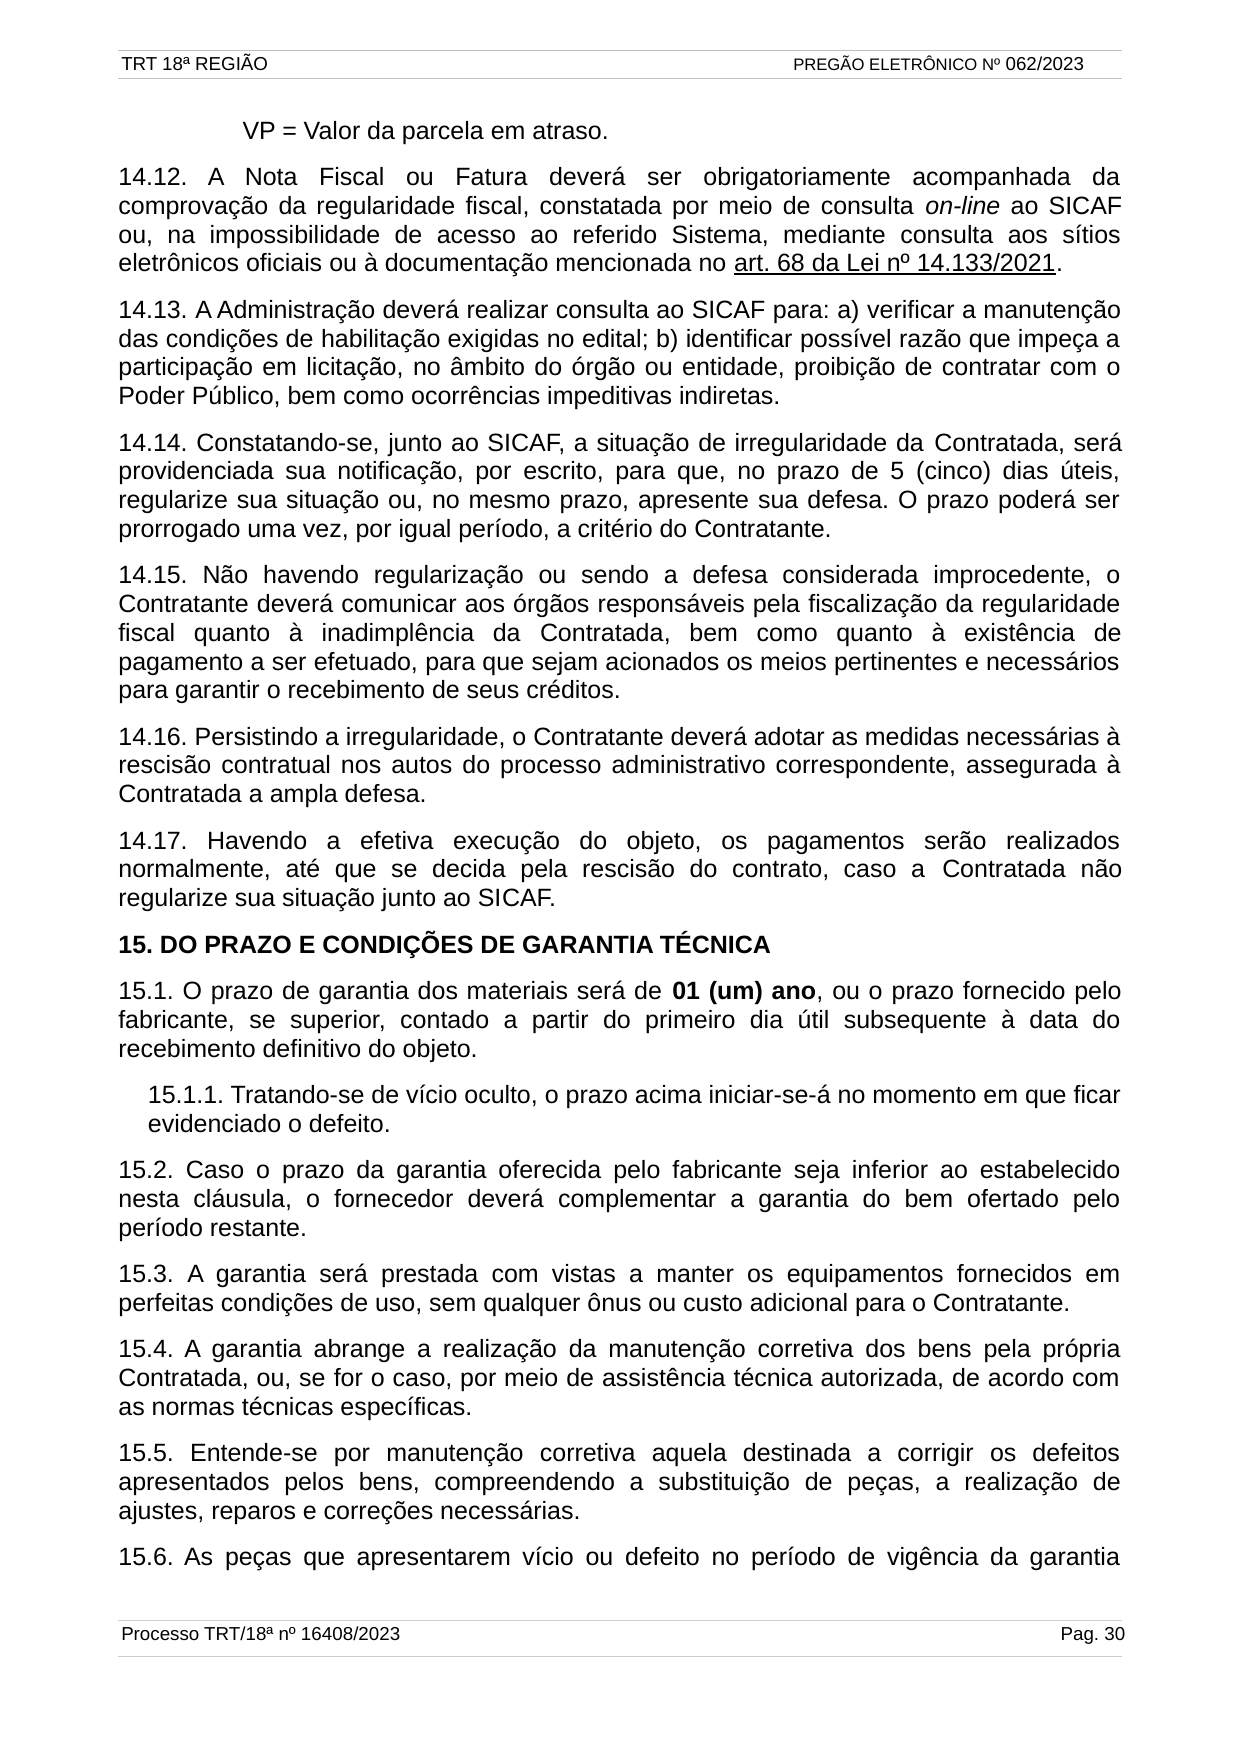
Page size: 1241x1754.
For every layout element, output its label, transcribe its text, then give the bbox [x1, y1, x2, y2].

text 14.14. Constatando-se, junto ao SICAF, a situação de irregularidade da Contratada, será providenciada sua notificação, por escrito, para que, no prazo de 5 (cinco) dias úteis, regularize sua situação ou, no mesmo prazo, apresente sua defesa. O prazo poderá ser prorrogado uma vez, por igual período, a critério do Contratante. [118, 427, 1122, 542]
text 15.3. A garantia será prestada com vistas a manter os equipamentos fornecidos em perfeitas condições de uso, sem qualquer ônus ou custo adicional para o Contratante. [118, 1259, 1122, 1317]
text 15.2. Caso o prazo da garantia oferecida pelo fabricante seja inferior ao estabelecido nesta cláusula, o fornecedor deverá complementar a garantia do bem ofertado pelo período restante. [118, 1155, 1122, 1241]
text 15. DO PRAZO E CONDIÇÕES DE GARANTIA TÉCNICA [118, 929, 1122, 958]
text 15.1.1. Tratando-se de vício oculto, o prazo acima iniciar-se-á no momento em que ficar evidenciado o defeito. [148, 1080, 1122, 1137]
text 15.5. Entende-se por manutenção corretiva aquela destinada a corrigir os defeitos apresentados pelos bens, compreendendo a substituição de peças, a realização de ajustes, reparos e correções necessárias. [118, 1438, 1122, 1524]
text 15.6. As peças que apresentarem vício ou defeito no período de vigência da garantia [118, 1542, 1122, 1571]
text VP = Valor da parcela em atraso. [242, 116, 1122, 144]
text 14.13. A Administração deverá realizar consulta ao SICAF para: a) verificar a manutenção das condições de habilitação exigidas no edital; b) identificar possível razão que impeça a participação em licitação, no âmbito do órgão ou entidade, proibição de contratar com o Poder Público, bem como ocorrências impeditivas indiretas. [118, 295, 1122, 410]
text 14.17. Havendo a efetiva execução do objeto, os pagamentos serão realizados normalmente, até que se decida pela rescisão do contrato, caso a Contratada não regularize sua situação junto ao SICAF. [118, 826, 1122, 912]
text 14.15. Não havendo regularização ou sendo a defesa considerada improcedente, o Contratante deverá comunicar aos órgãos responsáveis pela fiscalização da regularidade fiscal quanto à inadimplência da Contratada, bem como quanto à existência de pagamento a ser efetuado, para que sejam acionados os meios pertinentes e necessários para garantir o recebimento de seus créditos. [118, 560, 1122, 704]
text 14.12. A Nota Fiscal ou Fatura deverá ser obrigatoriamente acompanhada da comprovação da regularidade fiscal, constatada por meio de consulta on-line ao SICAF ou, na impossibilidade de acesso ao referido Sistema, mediante consulta aos sítios eletrônicos oficiais ou à documentação mencionada no art. 68 da Lei nº 14.133/2021. [118, 162, 1122, 277]
text 15.4. A garantia abrange a realização da manutenção corretiva dos bens pela própria Contratada, ou, se for o caso, por meio de assistência técnica autorizada, de acordo com as normas técnicas específicas. [118, 1334, 1122, 1421]
text 15.1. O prazo de garantia dos materiais será de 01 (um) ano, ou o prazo fornecido pelo fabricante, se superior, contado a partir do primeiro dia útil subsequente à data do recebimento definitivo do objeto. [118, 976, 1122, 1062]
text 14.16. Persistindo a irregularidade, o Contratante deverá adotar as medidas necessárias à rescisão contratual nos autos do processo administrativo correspondente, assegurada à Contratada a ampla defesa. [118, 722, 1122, 808]
